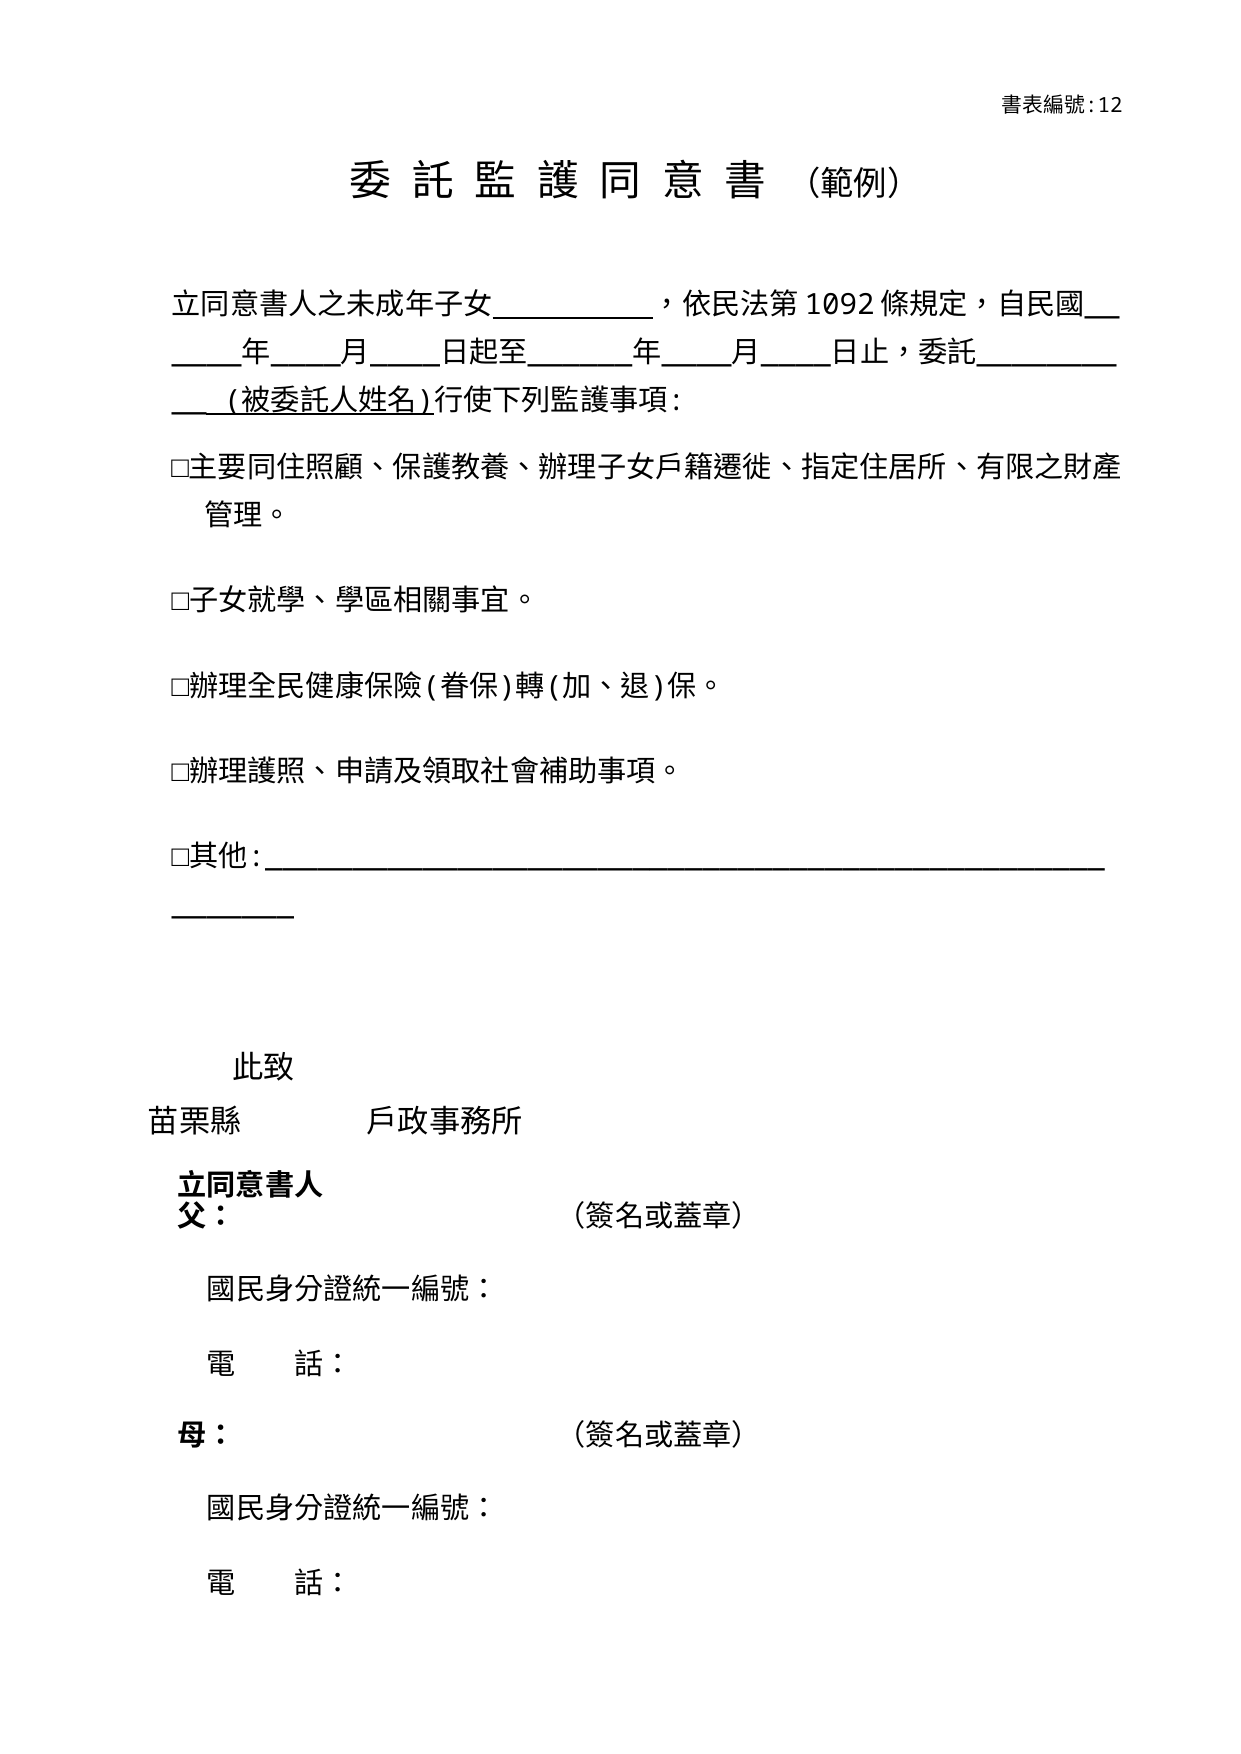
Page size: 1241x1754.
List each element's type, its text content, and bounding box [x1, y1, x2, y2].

text 委託監護同意書（範例） [148, 147, 1122, 208]
text □子女就學、學區相關事宜。 [171, 572, 1122, 620]
text □辦理全民健康保險(眷保)轉(加、退)保。 [171, 658, 1122, 706]
text 立同意書人 [177, 1170, 1122, 1201]
text □其他:_______________________________________________________ [171, 828, 1122, 924]
text 苗栗縣 戶政事務所 [148, 1108, 1122, 1139]
text 國民身分證統一編號： [207, 1245, 1122, 1308]
text 父： （簽名或蓋章） [177, 1201, 1122, 1233]
text □辦理護照、申請及領取社會補助事項。 [171, 743, 1122, 791]
text 母： （簽名或蓋章） [177, 1420, 1122, 1451]
text 此致 [232, 1037, 1122, 1089]
text 電 話： [207, 1320, 1122, 1383]
text 國民身分證統一編號： [207, 1464, 1122, 1526]
text 電 話： [207, 1539, 1122, 1601]
text □主要同住照顧、保護教養、辦理子女戶籍遷徙、指定住居所、有限之財產管理。 [171, 439, 1122, 535]
text 立同意書人之未成年子女 ，依民法第1092條規定，自民國______年____月____日起至______年____月____日止，委託__________ (被委託人姓名)行使下列監護事項: [171, 276, 1122, 420]
